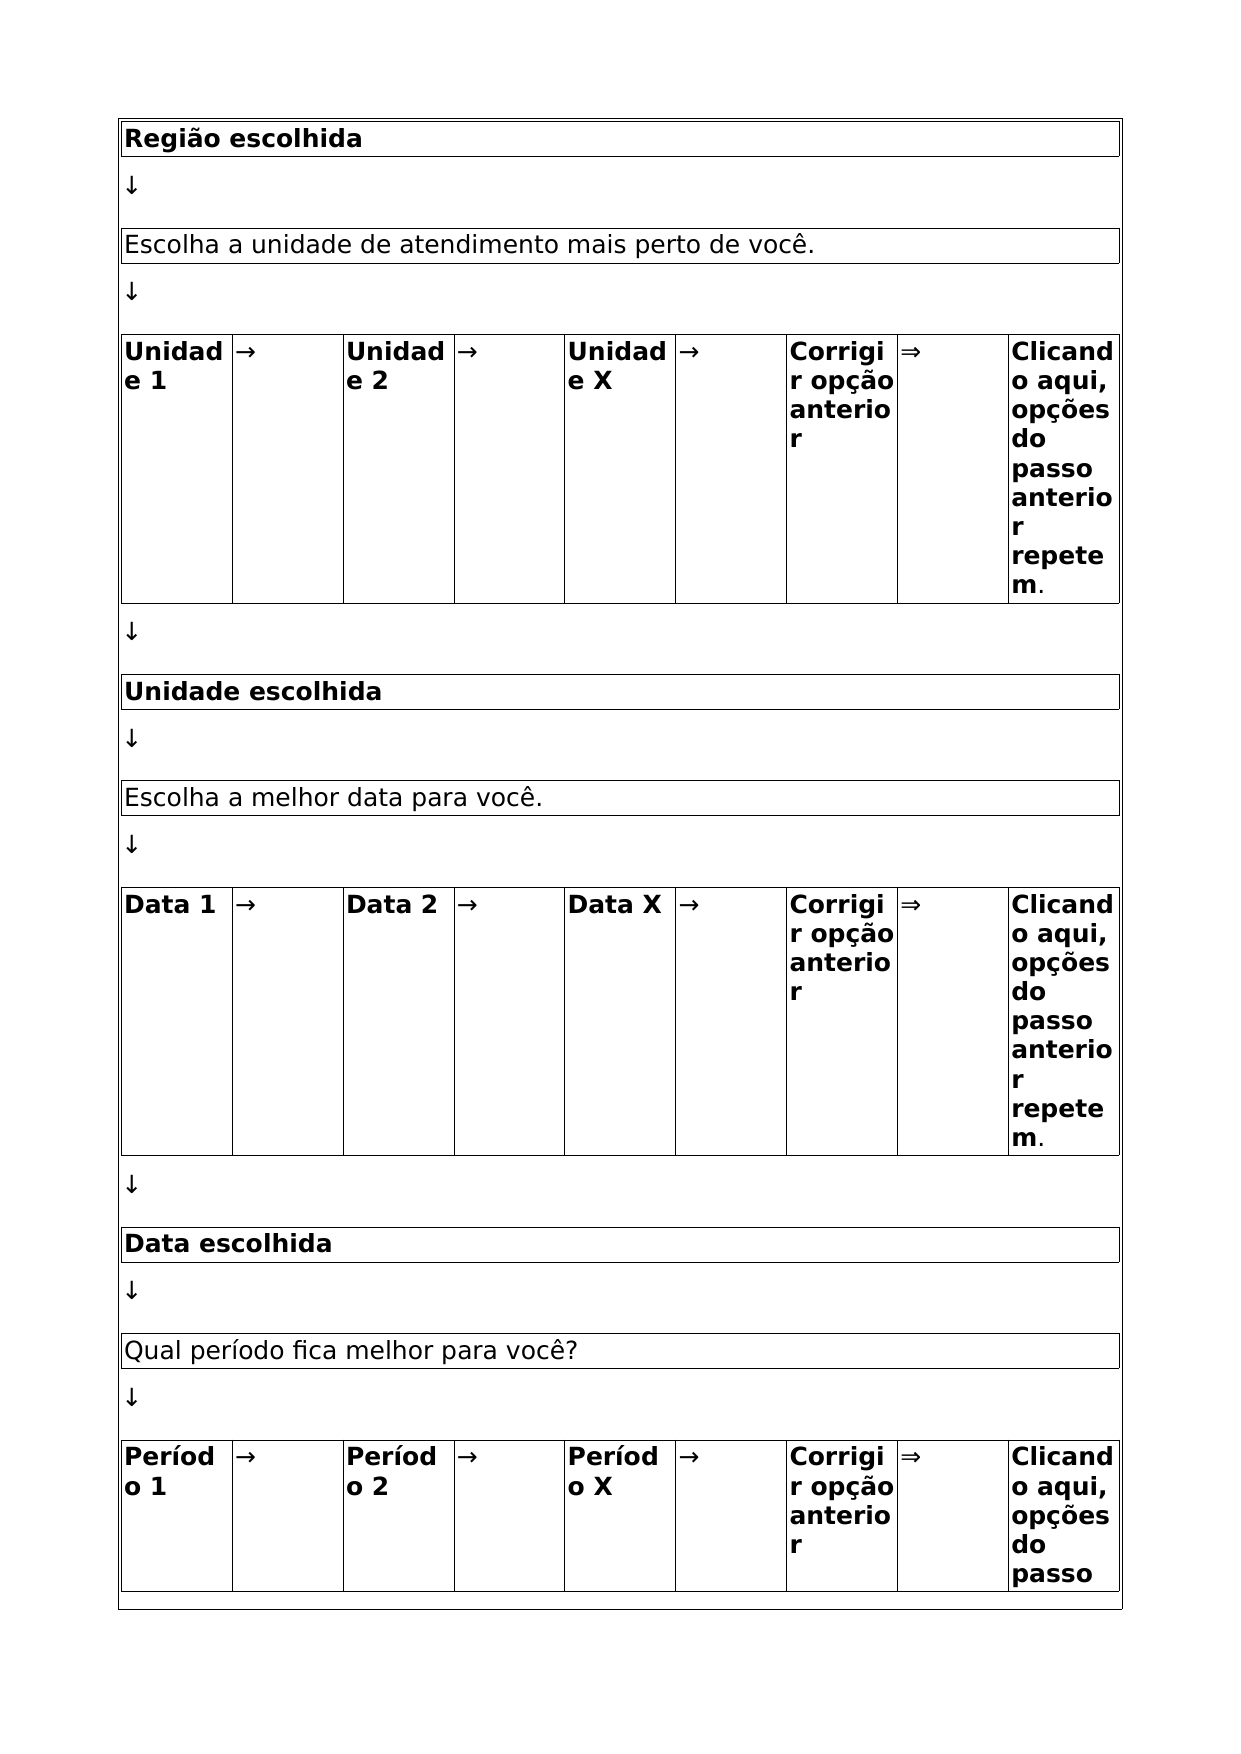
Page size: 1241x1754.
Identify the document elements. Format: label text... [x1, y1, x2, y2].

table_header Período 2 [344, 1441, 454, 1591]
table_header Unidade 2 [344, 335, 454, 602]
table_header Unidade 1 [122, 335, 232, 602]
table_header Data X [565, 888, 675, 1155]
table_header → [455, 335, 564, 602]
table_header → [455, 888, 564, 1155]
table_header → [676, 888, 786, 1155]
table_header → [676, 335, 786, 602]
table_header Período 1 [122, 1441, 232, 1591]
table_header Corrigir opção anterior [787, 888, 897, 1155]
table_header → [676, 1441, 786, 1591]
table_header Corrigir opção anterior [787, 335, 897, 602]
table_header Data 1 [122, 888, 232, 1155]
table_header Região escolhida [122, 122, 1119, 156]
table_header Escolha a melhor data para você. [122, 781, 1119, 815]
table_header Data escolhida [122, 1228, 1119, 1262]
table_header Clicando aqui, opções do passo [1009, 1441, 1119, 1591]
table_header Período X [565, 1441, 675, 1591]
table_header Data 2 [344, 888, 454, 1155]
table_header Unidade escolhida [122, 675, 1119, 709]
table_header → [233, 888, 343, 1155]
table_header Clicando aqui, opções do passo anterior repetem. [1009, 335, 1119, 602]
table_header ⇒ [898, 888, 1008, 1155]
table_header Escolha a unidade de atendimento mais perto de você. [122, 229, 1119, 263]
table_header Unidade X [565, 335, 675, 602]
table_header → [233, 1441, 343, 1591]
table_header Clicando aqui, opções do passo anterior repetem. [1009, 888, 1119, 1155]
table_header ⇒ [898, 335, 1008, 602]
table_header → [455, 1441, 564, 1591]
table_header ⇒ [898, 1441, 1008, 1591]
table_header → [233, 335, 343, 602]
table_header Qual período fica melhor para você? [122, 1334, 1119, 1368]
table_header ↓ ↓ ↓ ↓ ↓ ↓ ↓ ↓ [119, 119, 1122, 1609]
table_header Corrigir opção anterior [787, 1441, 897, 1591]
